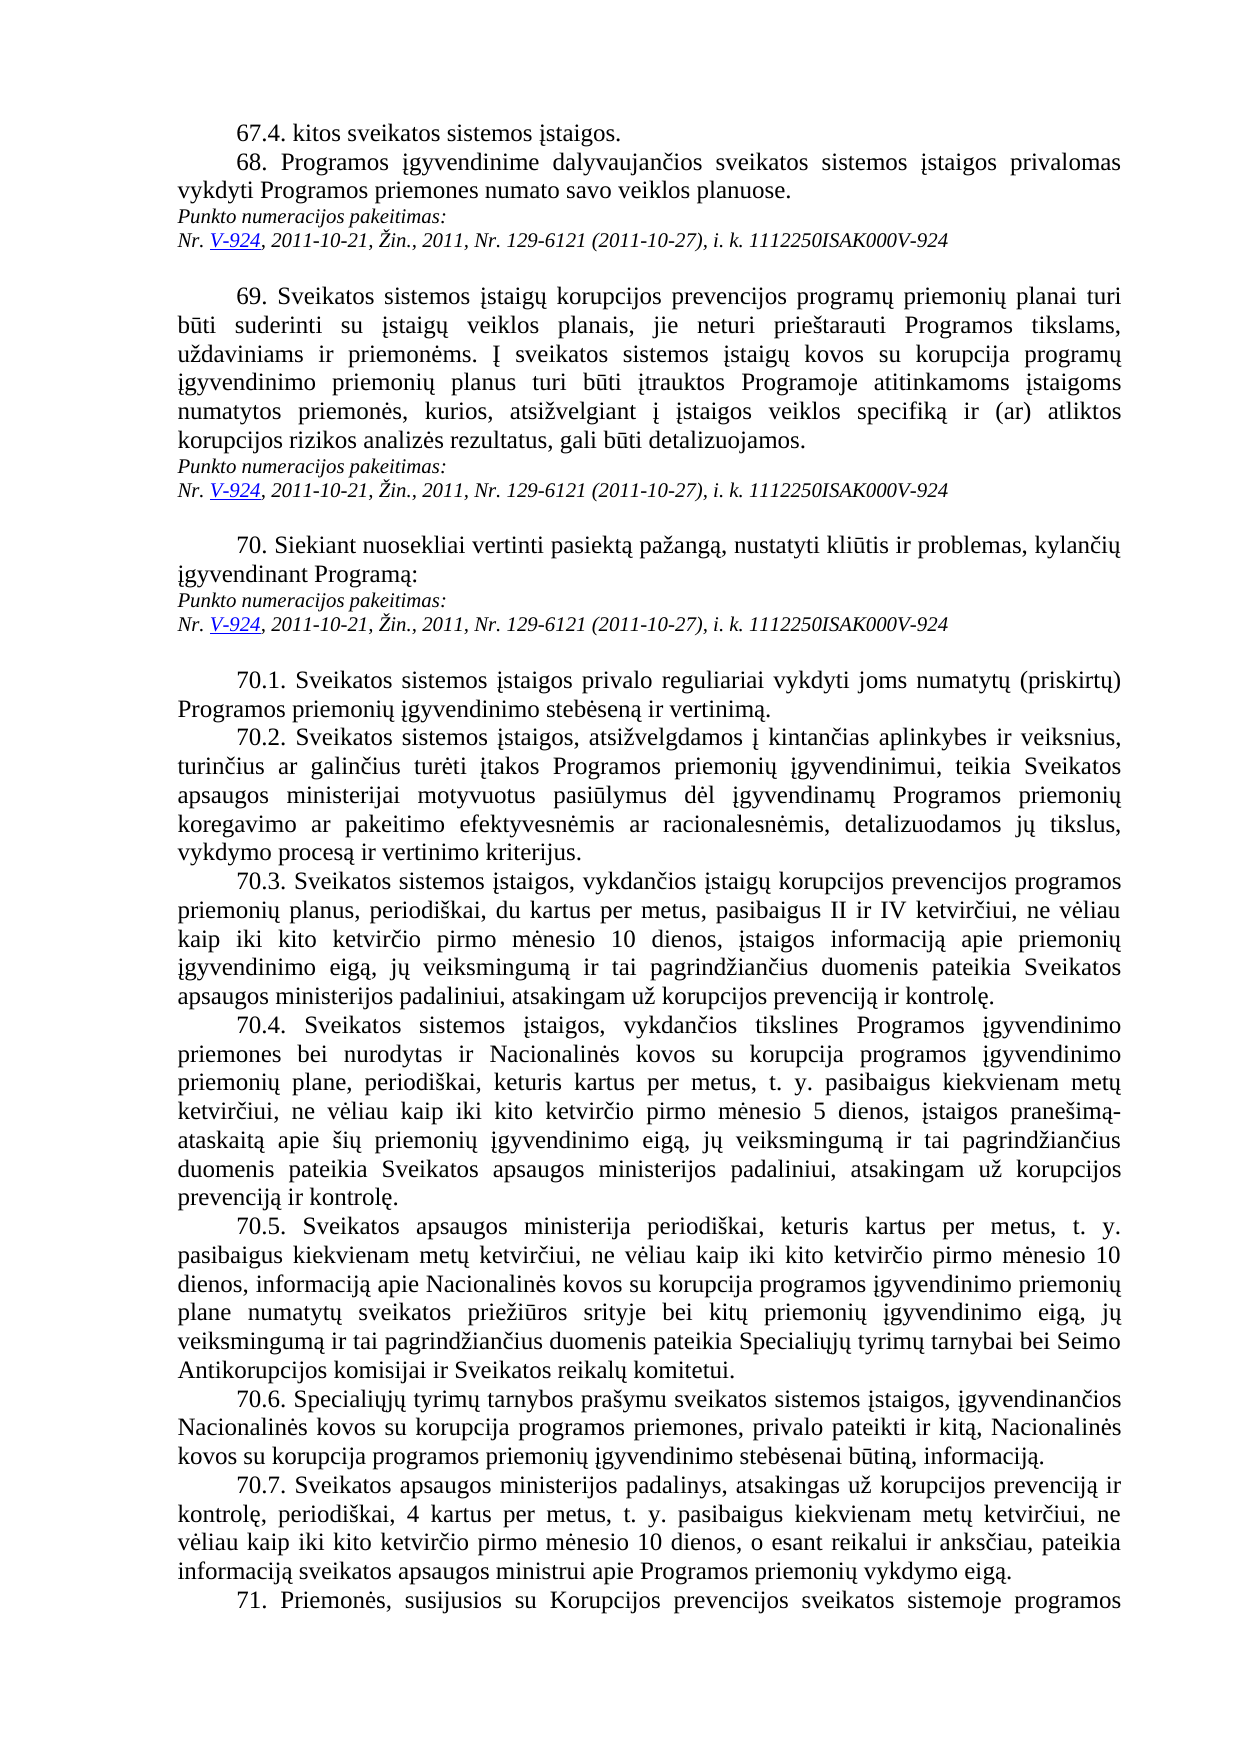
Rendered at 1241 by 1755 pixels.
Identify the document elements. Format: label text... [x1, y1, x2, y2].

text Punkto numeracijos pakeitimas: [177, 588, 1122, 612]
text Nr. V-924, 2011-10-21, Žin., 2011, Nr. 129-6121 (2011-10-27), i. k. 1112250ISAK000V-924 [177, 478, 1122, 502]
text 68. Programos įgyvendinime dalyvaujančios sveikatos sistemos įstaigos privalomas vykdyti Programos priemones numato savo veiklos planuose. [177, 147, 1122, 204]
text 70.5. Sveikatos apsaugos ministerija periodiškai, keturis kartus per metus, t. y. pasibaigus kiekvienam metų ketvirčiui, ne vėliau kaip iki kito ketvirčio pirmo mėnesio 10 dienos, informaciją apie Nacionalinės kovos su korupcija programos įgyvendinimo priemonių plane numatytų sveikatos priežiūros srityje bei kitų priemonių įgyvendinimo eigą, jų veiksmingumą ir tai pagrindžiančius duomenis pateikia Specialiųjų tyrimų tarnybai bei Seimo Antikorupcijos komisijai ir Sveikatos reikalų komitetui. [177, 1211, 1122, 1384]
text 70.3. Sveikatos sistemos įstaigos, vykdančios įstaigų korupcijos prevencijos programos priemonių planus, periodiškai, du kartus per metus, pasibaigus II ir IV ketvirčiui, ne vėliau kaip iki kito ketvirčio pirmo mėnesio 10 dienos, įstaigos informaciją apie priemonių įgyvendinimo eigą, jų veiksmingumą ir tai pagrindžiančius duomenis pateikia Sveikatos apsaugos ministerijos padaliniui, atsakingam už korupcijos prevenciją ir kontrolę. [177, 866, 1122, 1010]
text 70.2. Sveikatos sistemos įstaigos, atsižvelgdamos į kintančias aplinkybes ir veiksnius, turinčius ar galinčius turėti įtakos Programos priemonių įgyvendinimui, teikia Sveikatos apsaugos ministerijai motyvuotus pasiūlymus dėl įgyvendinamų Programos priemonių koregavimo ar pakeitimo efektyvesnėmis ar racionalesnėmis, detalizuodamos jų tikslus, vykdymo procesą ir vertinimo kriterijus. [177, 722, 1122, 866]
text 70. Siekiant nuosekliai vertinti pasiektą pažangą, nustatyti kliūtis ir problemas, kylančių įgyvendinant Programą: [177, 531, 1122, 588]
text Punkto numeracijos pakeitimas: [177, 454, 1122, 478]
text 70.1. Sveikatos sistemos įstaigos privalo reguliariai vykdyti joms numatytų (priskirtų) Programos priemonių įgyvendinimo stebėseną ir vertinimą. [177, 665, 1122, 722]
text 69. Sveikatos sistemos įstaigų korupcijos prevencijos programų priemonių planai turi būti suderinti su įstaigų veiklos planais, jie neturi prieštarauti Programos tikslams, uždaviniams ir priemonėms. Į sveikatos sistemos įstaigų kovos su korupcija programų įgyvendinimo priemonių planus turi būti įtrauktos Programoje atitinkamoms įstaigoms numatytos priemonės, kurios, atsižvelgiant į įstaigos veiklos specifiką ir (ar) atliktos korupcijos rizikos analizės rezultatus, gali būti detalizuojamos. [177, 281, 1122, 454]
text 70.6. Specialiųjų tyrimų tarnybos prašymu sveikatos sistemos įstaigos, įgyvendinančios Nacionalinės kovos su korupcija programos priemones, privalo pateikti ir kitą, Nacionalinės kovos su korupcija programos priemonių įgyvendinimo stebėsenai būtiną, informaciją. [177, 1384, 1122, 1470]
text 71. Priemonės, susijusios su Korupcijos prevencijos sveikatos sistemoje programos [177, 1585, 1122, 1614]
text Punkto numeracijos pakeitimas: [177, 204, 1122, 228]
text Nr. V-924, 2011-10-21, Žin., 2011, Nr. 129-6121 (2011-10-27), i. k. 1112250ISAK000V-924 [177, 228, 1122, 252]
text 70.4. Sveikatos sistemos įstaigos, vykdančios tikslines Programos įgyvendinimo priemones bei nurodytas ir Nacionalinės kovos su korupcija programos įgyvendinimo priemonių plane, periodiškai, keturis kartus per metus, t. y. pasibaigus kiekvienam metų ketvirčiui, ne vėliau kaip iki kito ketvirčio pirmo mėnesio 5 dienos, įstaigos pranešimą-ataskaitą apie šių priemonių įgyvendinimo eigą, jų veiksmingumą ir tai pagrindžiančius duomenis pateikia Sveikatos apsaugos ministerijos padaliniui, atsakingam už korupcijos prevenciją ir kontrolę. [177, 1010, 1122, 1211]
text Nr. V-924, 2011-10-21, Žin., 2011, Nr. 129-6121 (2011-10-27), i. k. 1112250ISAK000V-924 [177, 612, 1122, 636]
text 67.4. kitos sveikatos sistemos įstaigos. [177, 118, 1122, 147]
text 70.7. Sveikatos apsaugos ministerijos padalinys, atsakingas už korupcijos prevenciją ir kontrolę, periodiškai, 4 kartus per metus, t. y. pasibaigus kiekvienam metų ketvirčiui, ne vėliau kaip iki kito ketvirčio pirmo mėnesio 10 dienos, o esant reikalui ir anksčiau, pateikia informaciją sveikatos apsaugos ministrui apie Programos priemonių vykdymo eigą. [177, 1470, 1122, 1585]
